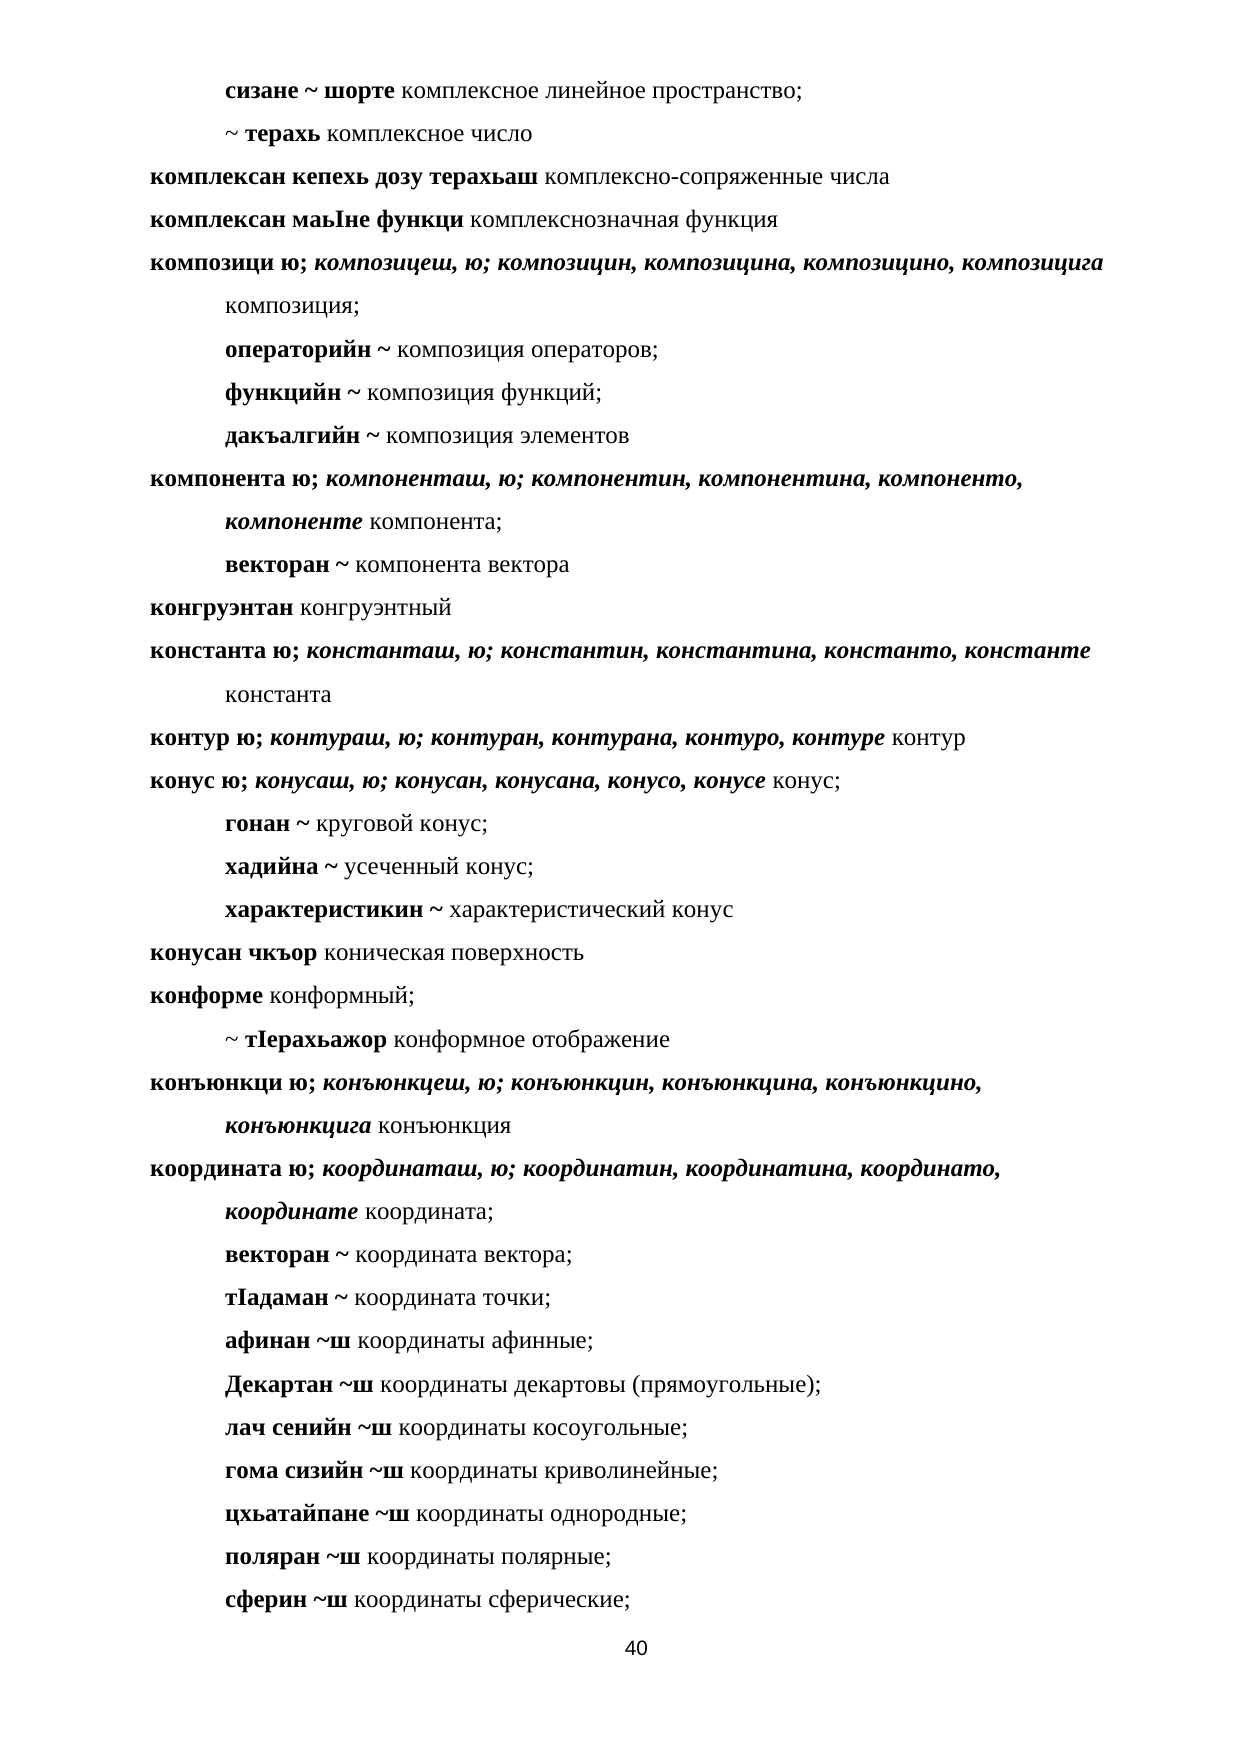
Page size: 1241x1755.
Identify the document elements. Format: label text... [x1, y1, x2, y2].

text конусан чкъор коническая поверхность [150, 937, 1122, 966]
text конъюнкци ю; конъюнкцеш, ю; конъюнкцин, конъюнкцина, конъюнкцино, конъюнкцига конъюнкция [150, 1067, 1122, 1139]
text комплексан маьӀне функци комплекснозначная функция [150, 204, 1122, 233]
text контур ю; контураш, ю; контуран, контурана, контуро, контуре контур [150, 722, 1122, 751]
text координата ю; координаташ, ю; координатин, координатина, координато, координате координата; векторан ~ координата вектора; тӀадаман ~ координата точки; афинан ~ш координаты афинные; Декартан ~ш координаты декартовы (прямоугольные); лач сенийн ~ш координаты косоугольные; гома сизийн ~ш координаты криволинейные; цхьатайпане ~ш координаты однородные; поляран ~ш координаты полярные; сферин ~ш координаты сферические; [150, 1153, 1122, 1613]
text компонента ю; компоненташ, ю; компонентин, компонентина, компоненто, компоненте компонента; векторан ~ компонента вектора [150, 463, 1122, 578]
text композици ю; композицеш, ю; композицин, композицина, композицино, композицига композиция; операторийн ~ композиция операторов; функцийн ~ композиция функций; дакъалгийн ~ композиция элементов [150, 247, 1122, 449]
text конус ю; конусаш, ю; конусан, конусана, конусо, конусе конус; гонан ~ круговой конус; хадийна ~ усеченный конус; характеристикин ~ характеристический конуc [150, 765, 1122, 923]
text сизане ~ шорте комплексное линейное пространство; ~ терахь комплексное число [150, 75, 1122, 147]
text конформе конформный; ~ тӀерахьажор конформное отображение [150, 981, 1122, 1052]
text конгруэнтан конгруэнтный [150, 592, 1122, 621]
text константа ю; константаш, ю; константин, константина, константо, константе константа [150, 636, 1122, 707]
text комплексан кепехь дозу терахьаш комплексно-сопряженные числа [150, 161, 1122, 190]
